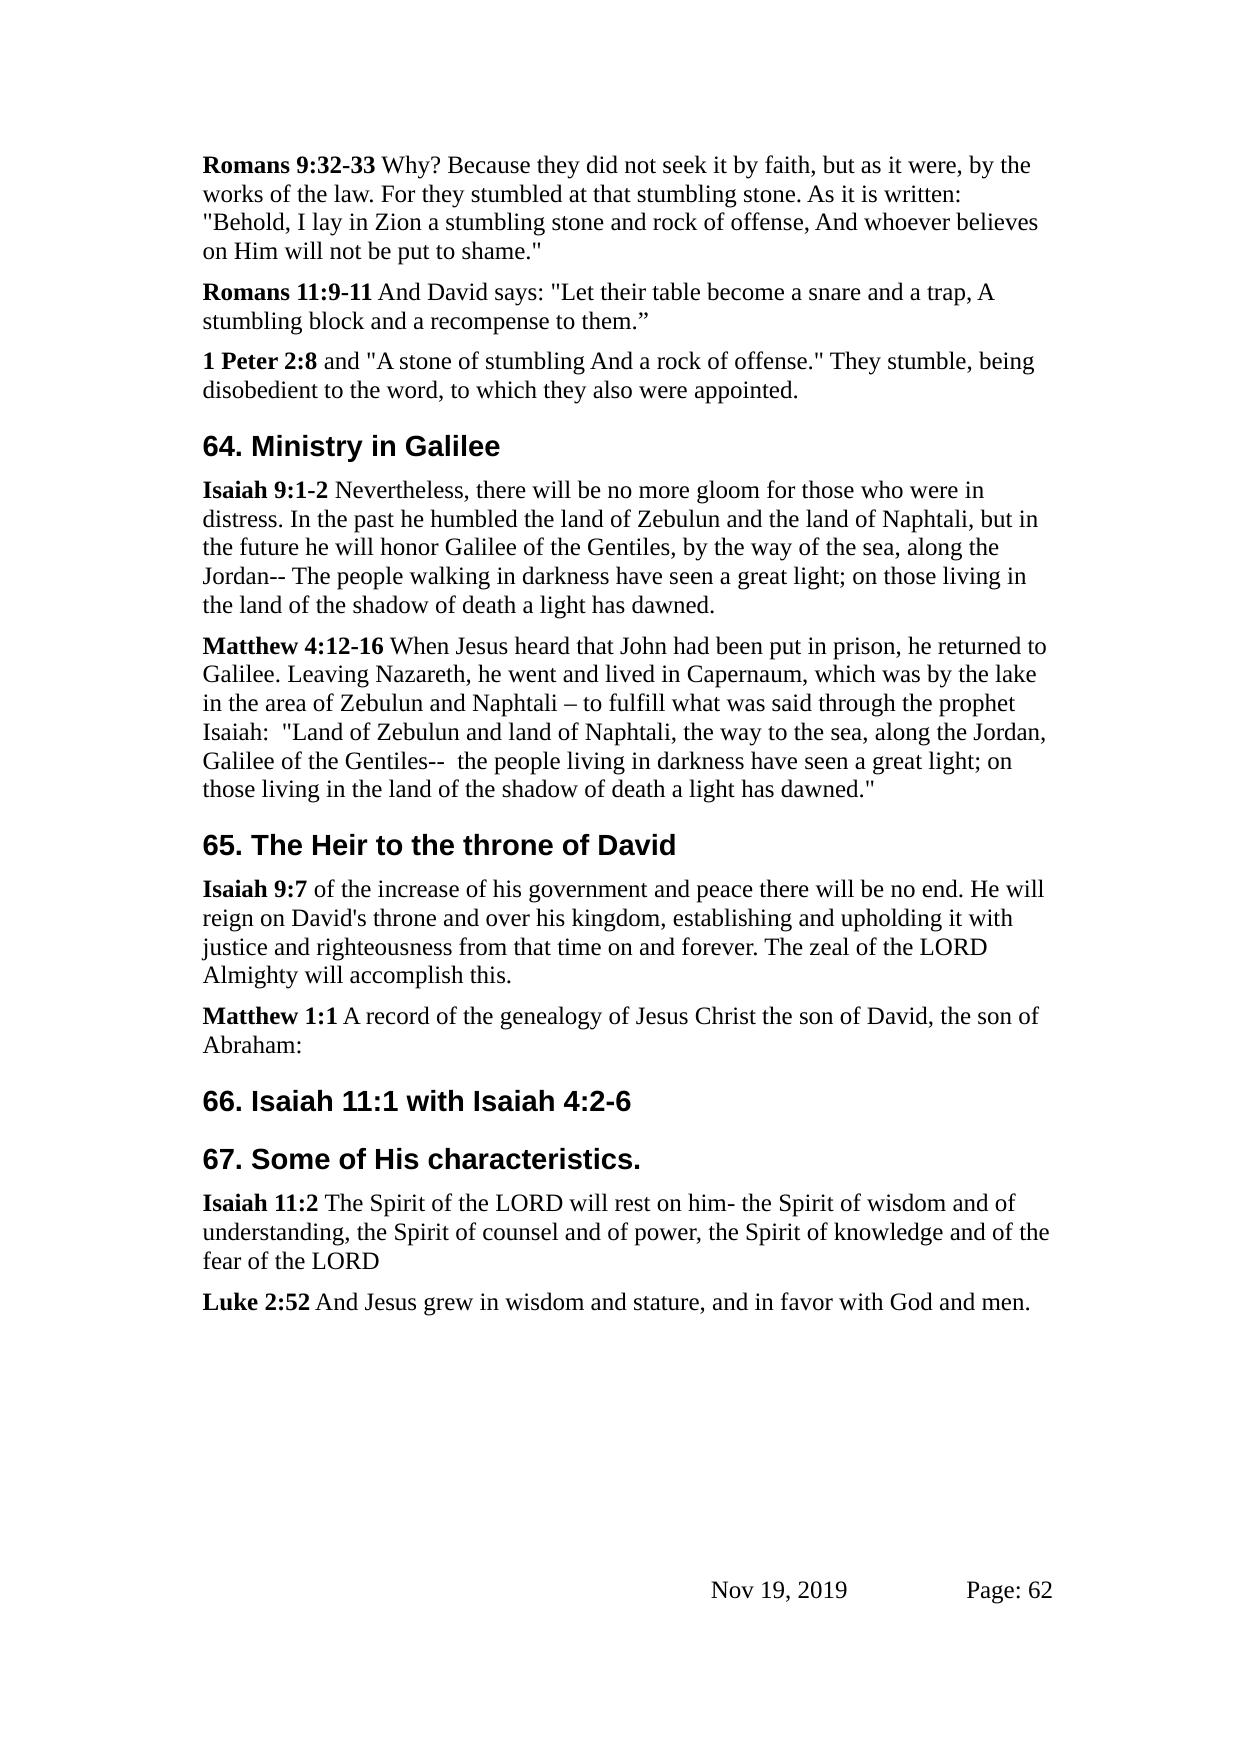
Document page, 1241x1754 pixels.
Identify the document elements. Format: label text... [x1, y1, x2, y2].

subtitle 66. Isaiah 11:1 with Isaiah 4:2-6 [202, 1084, 1053, 1117]
text Romans 9:32-33 Why? Because they did not seek it by faith, but as it were, by the works of the law. For they stumbled at that stumbling stone. As it is written: "Behold, I lay in Zion a stumbling stone and rock of offense, And whoever believes on Him will not be put to shame." [202, 150, 1053, 265]
text Romans 11:9-11 And David says: "Let their table become a snare and a trap, A stumbling block and a recompense to them.” [202, 277, 1053, 334]
text Matthew 4:12-16 When Jesus heard that John had been put in prison, he returned to Galilee. Leaving Nazareth, he went and lived in Capernaum, which was by the lake in the area of Zebulun and Naphtali – to fulfill what was said through the prophet Isaiah: "Land of Zebulun and land of Naphtali, the way to the sea, along the Jordan, Galilee of the Gentiles-- the people living in darkness have seen a great light; on those living in the land of the shadow of death a light has dawned." [202, 631, 1053, 803]
text Luke 2:52 And Jesus grew in wisdom and stature, and in favor with God and men. [202, 1287, 1053, 1315]
text Matthew 1:1 A record of the genealogy of Jesus Christ the son of David, the son of Abraham: [202, 1001, 1053, 1059]
text Isaiah 11:2 The Spirit of the LORD will rest on him- the Spirit of wisdom and of understanding, the Spirit of counsel and of power, the Spirit of knowledge and of the fear of the LORD [202, 1188, 1053, 1274]
subtitle 65. The Heir to the throne of David [202, 828, 1053, 862]
text Isaiah 9:1-2 Nevertheless, there will be no more gloom for those who were in distress. In the past he humbled the land of Zebulun and the land of Naphtali, but in the future he will honor Galilee of the Gentiles, by the way of the sea, along the Jordan-- The people walking in darkness have seen a great light; on those living in the land of the shadow of death a light has dawned. [202, 475, 1053, 619]
text Isaiah 9:7 of the increase of his government and peace there will be no end. He will reign on David's throne and over his kingdom, establishing and upholding it with justice and righteousness from that time on and forever. The zeal of the LORD Almighty will accomplish this. [202, 874, 1053, 989]
text 1 Peter 2:8 and "A stone of stumbling And a rock of offense." They stumble, being disobedient to the word, to which they also were appointed. [202, 346, 1053, 404]
subtitle 67. Some of His characteristics. [202, 1142, 1053, 1176]
subtitle 64. Ministry in Galilee [202, 429, 1053, 462]
